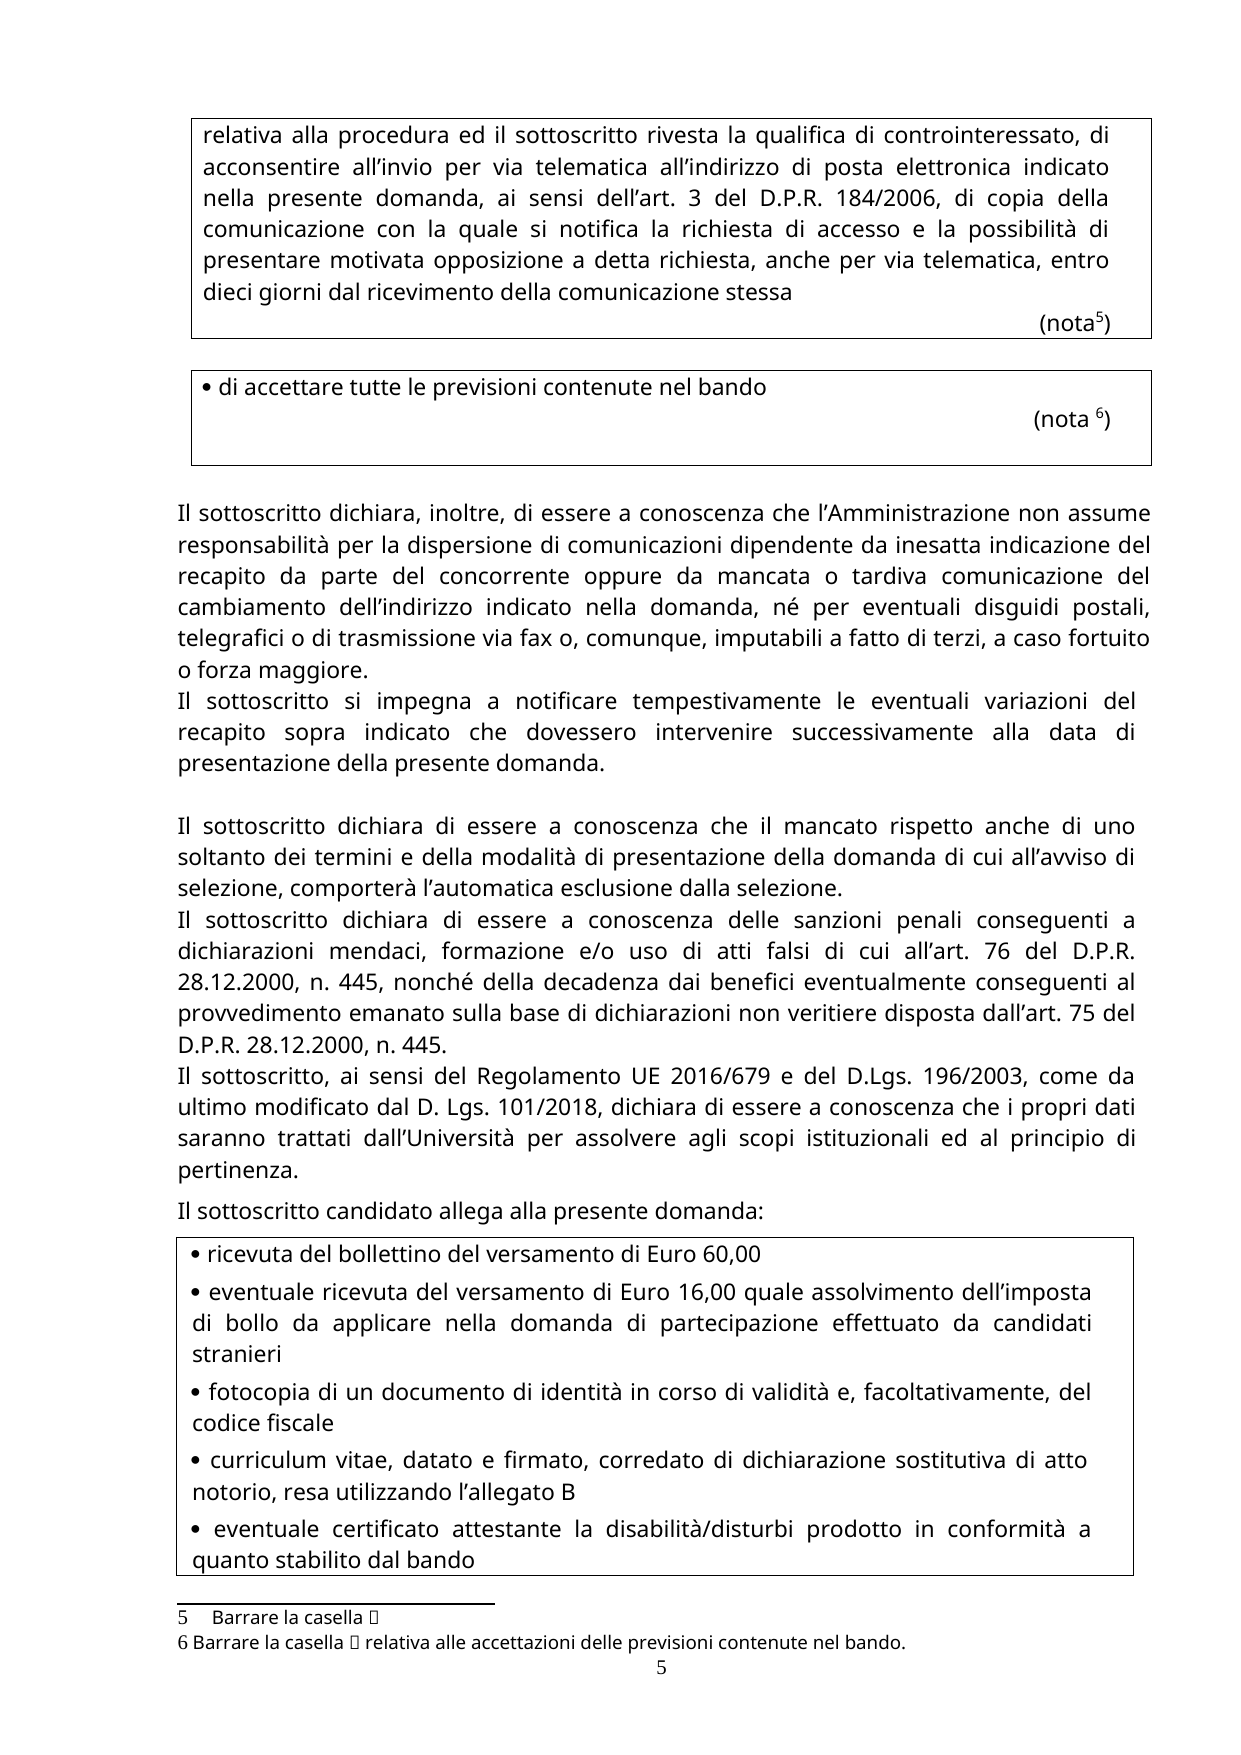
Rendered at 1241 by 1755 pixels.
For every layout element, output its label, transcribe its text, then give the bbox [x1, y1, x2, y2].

table_header  di accettare tutte le previsioni contenute nel bando (nota ) [192, 371, 1151, 465]
table_header relativa alla procedura ed il sottoscritto rivesta la qualifica di controinteressato, di acconsentire all’invio per via telematica all’indirizzo di posta elettronica indicato nella presente domanda, ai sensi dell’art. 3 del D.P.R. 184/2006, di copia della comunicazione con la quale si notifica la richiesta di accesso e la possibilità di presentare motivata opposizione a detta richiesta, anche per via telematica, entro dieci giorni dal ricevimento della comunicazione stessa (nota) [192, 119, 1151, 338]
text Il sottoscritto, ai sensi del Regolamento UE 2016/679 e del D.Lgs. 196/2003, come da ultimo modificato dal D. Lgs. 101/2018, dichiara di essere a conoscenza che i propri dati saranno trattati dall’Università per assolvere agli scopi istituzionali ed al principio di pertinenza. [177, 1060, 1137, 1185]
text Il sottoscritto dichiara di essere a conoscenza delle sanzioni penali conseguenti a dichiarazioni mendaci, formazione e/o uso di atti falsi di cui all’art. 76 del D.P.R. 28.12.2000, n. 445, nonché della decadenza dai benefici eventualmente conseguenti al provvedimento emanato sulla base di dichiarazioni non veritiere disposta dall’art. 75 del D.P.R. 28.12.2000, n. 445. [177, 903, 1137, 1060]
table_header  ricevuta del bollettino del versamento di Euro 60,00  eventuale ricevuta del versamento di Euro 16,00 quale assolvimento dell’imposta di bollo da applicare nella domanda di partecipazione effettuato da candidati stranieri  fotocopia di un documento di identità in corso di validità e, facoltativamente, del codice fiscale  curriculum vitae, datato e firmato, corredato di dichiarazione sostitutiva di atto notorio, resa utilizzando l’allegato B  eventuale certificato attestante la disabilità/disturbi prodotto in conformità a quanto stabilito dal bando (nota) [177, 1238, 1133, 1575]
text Il sottoscritto dichiara di essere a conoscenza che il mancato rispetto anche di uno soltanto dei termini e della modalità di presentazione della domanda di cui all’avviso di selezione, comporterà l’automatica esclusione dalla selezione. [177, 810, 1137, 903]
text Il sottoscritto si impegna a notificare tempestivamente le eventuali variazioni del recapito sopra indicato che dovessero intervenire successivamente alla data di presentazione della presente domanda. [177, 685, 1137, 778]
text Il sottoscritto dichiara, inoltre, di essere a conoscenza che l’Amministrazione non assume responsabilità per la dispersione di comunicazioni dipendente da inesatta indicazione del recapito da parte del concorrente oppure da mancata o tardiva comunicazione del cambiamento dell’indirizzo indicato nella domanda, né per eventuali disguidi postali, telegrafici o di trasmissione via fax o, comunque, imputabili a fatto di terzi, a caso fortuito o forza maggiore. [177, 497, 1152, 685]
text Il sottoscritto candidato allega alla presente domanda: [177, 1195, 1172, 1226]
